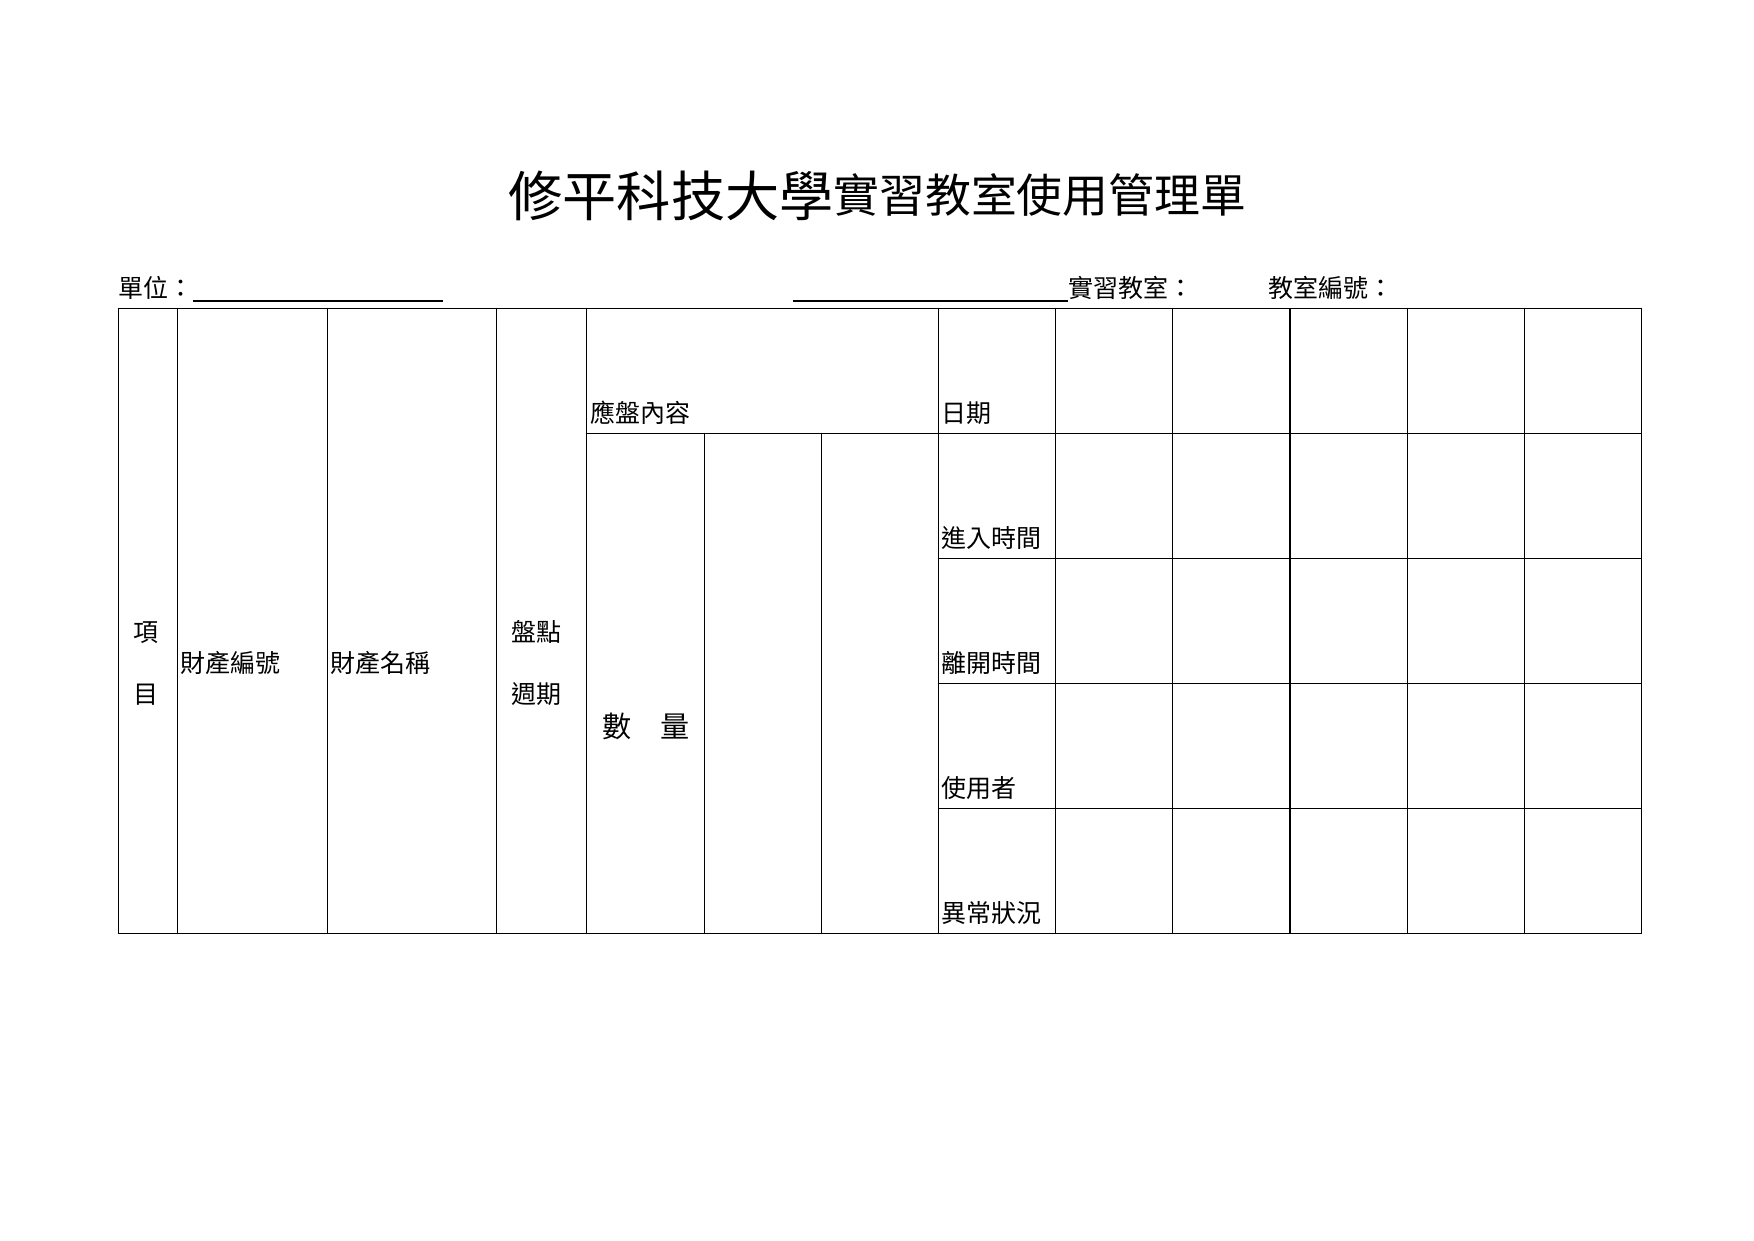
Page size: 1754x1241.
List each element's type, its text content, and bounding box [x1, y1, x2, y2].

table_cell 離開時間 [939, 559, 1055, 683]
table_cell [1173, 559, 1289, 683]
table_cell 異常狀況 [939, 809, 1055, 933]
table_header 盤點週期 [497, 309, 586, 933]
table_header 日期 [939, 309, 1055, 433]
table_header 項目 [119, 309, 177, 933]
table_cell [822, 434, 938, 933]
table_cell [1291, 809, 1407, 933]
table_header [1525, 309, 1641, 433]
table_header [1291, 309, 1407, 433]
table_cell [1056, 684, 1172, 808]
table_header [1056, 309, 1172, 433]
table_cell [1056, 559, 1172, 683]
table_cell [1408, 809, 1524, 933]
table_cell [1525, 434, 1641, 558]
table_header 財產名稱 [328, 309, 496, 933]
table_cell [1408, 559, 1524, 683]
table_header 應盤內容 [587, 309, 938, 433]
table_cell [1056, 434, 1172, 558]
table_cell [1173, 684, 1289, 808]
table_header [1173, 309, 1289, 433]
table_cell [1408, 434, 1524, 558]
table_cell [1173, 809, 1289, 933]
table_cell 使用者 [939, 684, 1055, 808]
text 單位： 實習教室： 教室編號： [118, 245, 1636, 308]
table_header 財產編號 [178, 309, 327, 933]
table_header [1408, 309, 1524, 433]
table_cell [1056, 809, 1172, 933]
table_cell [1173, 434, 1289, 558]
table_cell [1291, 434, 1407, 558]
table_cell [1525, 809, 1641, 933]
table_cell 數 量 [587, 434, 704, 933]
table_cell 進入時間 [939, 434, 1055, 558]
table_cell [1525, 684, 1641, 808]
table_cell [1291, 559, 1407, 683]
table_cell [705, 434, 821, 933]
table_cell [1408, 684, 1524, 808]
table_cell [1525, 559, 1641, 683]
text 修平科技大學實習教室使用管理單 [118, 120, 1636, 245]
table_cell [1291, 684, 1407, 808]
